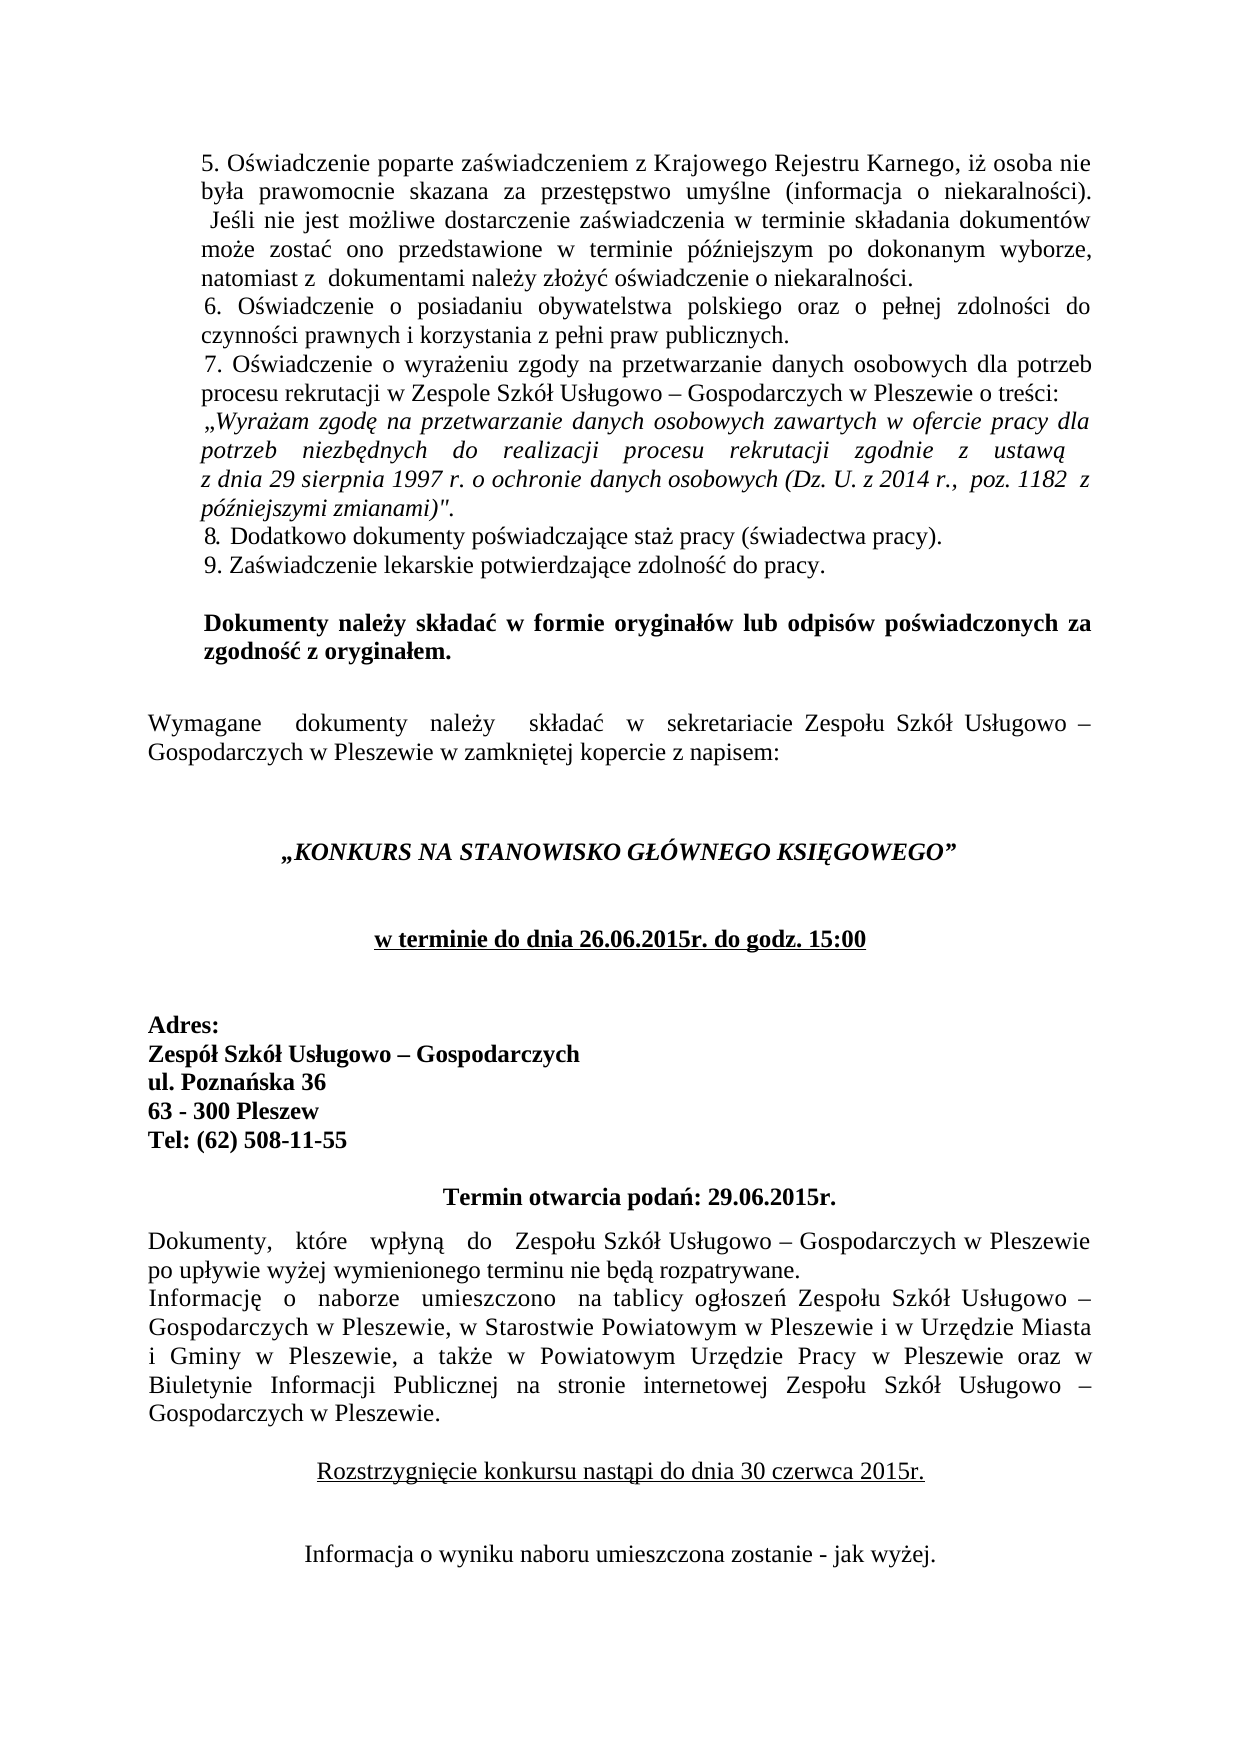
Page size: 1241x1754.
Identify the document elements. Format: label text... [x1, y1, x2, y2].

text „Wyrażam zgodę na przetwarzanie danych osobowych zawartych w ofercie pracy dla potrzeb niezbędnych do realizacji procesu rekrutacji zgodnie z ustawą z dnia 29 sierpnia 1997 r. o ochronie danych osobowych (Dz. U. z 2014 r., poz. 1182 z późniejszymi zmianami)". [201, 406, 1093, 521]
text Informację o naborze umieszczono na tablicy ogłoszeń Zespołu Szkół Usługowo – Gospodarczych w Pleszewie, w Starostwie Powiatowym w Pleszewie i w Urzędzie Miasta i Gminy w Pleszewie, a także w Powiatowym Urzędzie Pracy w Pleszewie oraz w Biuletynie Informacji Publicznej na stronie internetowej Zespołu Szkół Usługowo – Gospodarczych w Pleszewie. [148, 1283, 1093, 1427]
text Zespół Szkół Usługowo – Gospodarczych [148, 1039, 1093, 1067]
text 9. Zaświadczenie lekarskie potwierdzające zdolność do pracy. [173, 550, 1093, 579]
text Informacja o wyniku naboru umieszczona zostanie - jak wyżej. [148, 1539, 1093, 1568]
text Rozstrzygnięcie konkursu nastąpi do dnia 30 czerwca 2015r. [148, 1456, 1093, 1485]
text 8. Dodatkowo dokumenty poświadczające staż pracy (świadectwa pracy). [173, 521, 1093, 550]
text 7. Oświadczenie o wyrażeniu zgody na przetwarzanie danych osobowych dla potrzeb procesu rekrutacji w Zespole Szkół Usługowo – Gospodarczych w Pleszewie o treści: [201, 349, 1093, 406]
text Dokumenty należy składać w formie oryginałów lub odpisów poświadczonych za zgodność z oryginałem. [204, 608, 1093, 665]
text Adres: [148, 1010, 1093, 1039]
text „KONKURS NA STANOWISKO GŁÓWNEGO KSIĘGOWEGO” [148, 837, 1093, 866]
text 63 - 300 Pleszew [148, 1096, 1093, 1125]
text Termin otwarcia podań: 29.06.2015r. [148, 1182, 1093, 1211]
text Dokumenty, które wpłyną do Zespołu Szkół Usługowo – Gospodarczych w Pleszewie po upływie wyżej wymienionego terminu nie będą rozpatrywane. [148, 1226, 1093, 1283]
text 6. Oświadczenie o posiadaniu obywatelstwa polskiego oraz o pełnej zdolności do czynności prawnych i korzystania z pełni praw publicznych. [201, 291, 1093, 349]
text w terminie do dnia 26.06.2015r. do godz. 15:00 [148, 924, 1093, 952]
text Tel: (62) 508-11-55 [148, 1125, 1093, 1154]
text Wymagane dokumenty należy składać w sekretariacie Zespołu Szkół Usługowo – Gospodarczych w Pleszewie w zamkniętej kopercie z napisem: [148, 708, 1093, 766]
text 5. Oświadczenie poparte zaświadczeniem z Krajowego Rejestru Karnego, iż osoba nie była prawomocnie skazana za przestępstwo umyślne (informacja o niekaralności). Jeśli nie jest możliwe dostarczenie zaświadczenia w terminie składania dokumentów może zostać ono przedstawione w terminie późniejszym po dokonanym wyborze, natomiast z dokumentami należy złożyć oświadczenie o niekaralności. [201, 148, 1093, 291]
text ul. Poznańska 36 [148, 1067, 1093, 1096]
